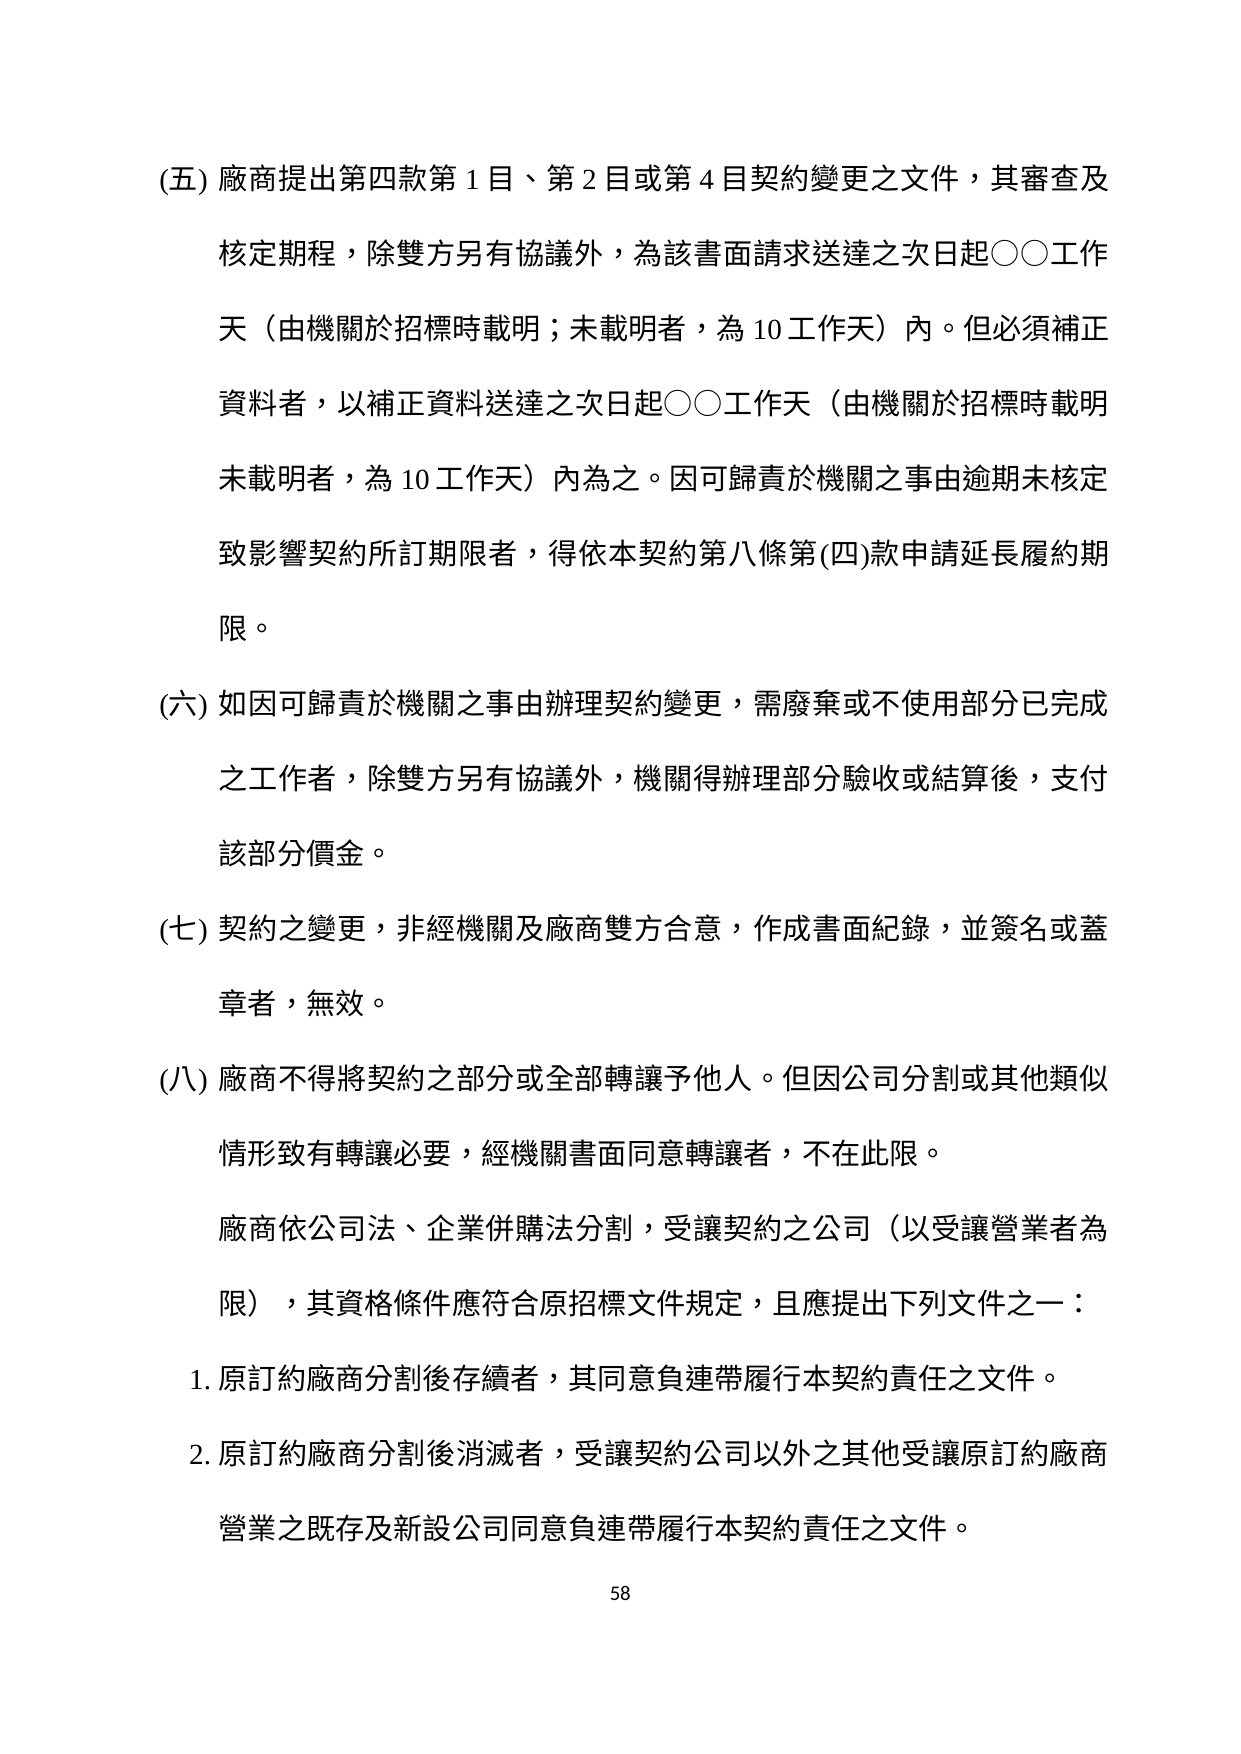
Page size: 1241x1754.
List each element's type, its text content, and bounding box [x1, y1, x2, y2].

list 如因可歸責於機關之事由辦理契約變更，需廢棄或不使用部分已完成之工作者，除雙方另有協議外，機關得辦理部分驗收或結算後，支付該部分價金。 [159, 664, 1110, 889]
subtitle 廠商提出第四款第1目、第2目或第4目契約變更之文件，其審查及核定期程，除雙方另有協議外，為該書面請求送達之次日起○○工作天（由機關於招標時載明；未載明者，為10工作天）內。但必須補正資料者，以補正資料送達之次日起○○工作天（由機關於招標時載明；未載明者，為10工作天）內為之。因可歸責於機關之事由逾期未核定致影響契約所訂期限者，得依本契約第八條第(四)款申請延長履約期限。 [159, 139, 1110, 664]
list 原訂約廠商分割後存續者，其同意負連帶履行本契約責任之文件。 [189, 1339, 1110, 1414]
list 契約之變更，非經機關及廠商雙方合意，作成書面紀錄，並簽名或蓋章者，無效。 [159, 889, 1110, 1039]
list 原訂約廠商分割後消滅者，受讓契約公司以外之其他受讓原訂約廠商營業之既存及新設公司同意負連帶履行本契約責任之文件。 [189, 1414, 1110, 1564]
list 廠商不得將契約之部分或全部轉讓予他人。但因公司分割或其他類似情形致有轉讓必要，經機關書面同意轉讓者，不在此限。 [159, 1039, 1110, 1189]
list 廠商依公司法、企業併購法分割，受讓契約之公司（以受讓營業者為限），其資格條件應符合原招標文件規定，且應提出下列文件之一： [218, 1189, 1110, 1339]
